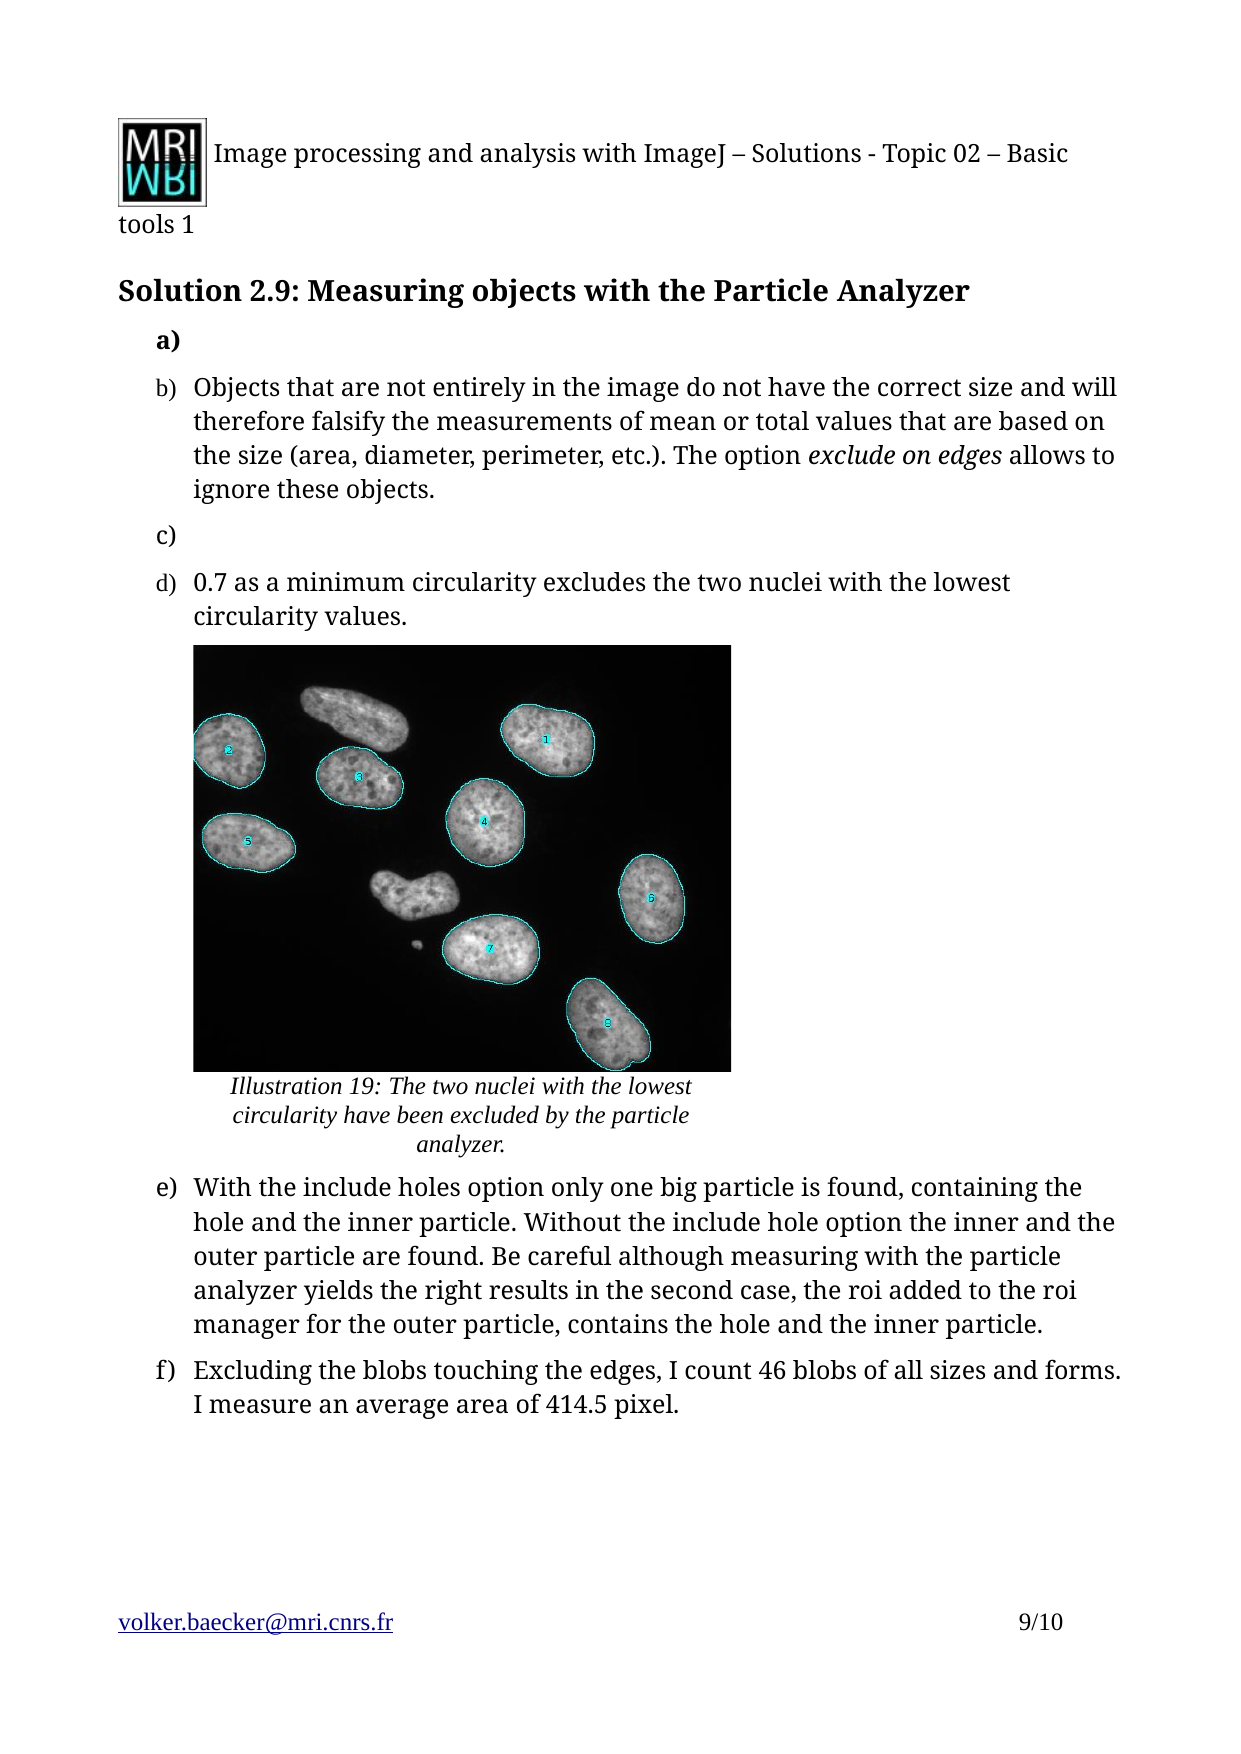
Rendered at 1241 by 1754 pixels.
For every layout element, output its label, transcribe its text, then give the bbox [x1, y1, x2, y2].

picture [193, 645, 732, 1072]
list 0.7 as a minimum circularity excludes the two nuclei with the lowest circularity values. [156, 564, 1122, 1158]
subtitle Solution 2.9: Measuring objects with the Particle Analyzer [118, 271, 1122, 310]
list Illustration 19: The two nuclei with the lowest circularity have been excluded by the particle analyzer. [193, 1072, 731, 1158]
list Excluding the blobs touching the edges, I count 46 blobs of all sizes and forms. I measure an average area of 414.5 pixel. [156, 1353, 1122, 1421]
picture [118, 118, 207, 207]
list Objects that are not entirely in the image do not have the correct size and will therefore falsify the measurements of mean or total values that are based on the size (area, diameter, perimeter, etc.). The option exclude on edges allows to ignore these objects. [156, 369, 1122, 506]
list With the include holes option only one big particle is found, containing the hole and the inner particle. Without the include hole option the inner and the outer particle are found. Be careful although measuring with the particle analyzer yields the right results in the second case, the roi added to the roi manager for the outer particle, contains the hole and the inner particle. [156, 1170, 1122, 1340]
